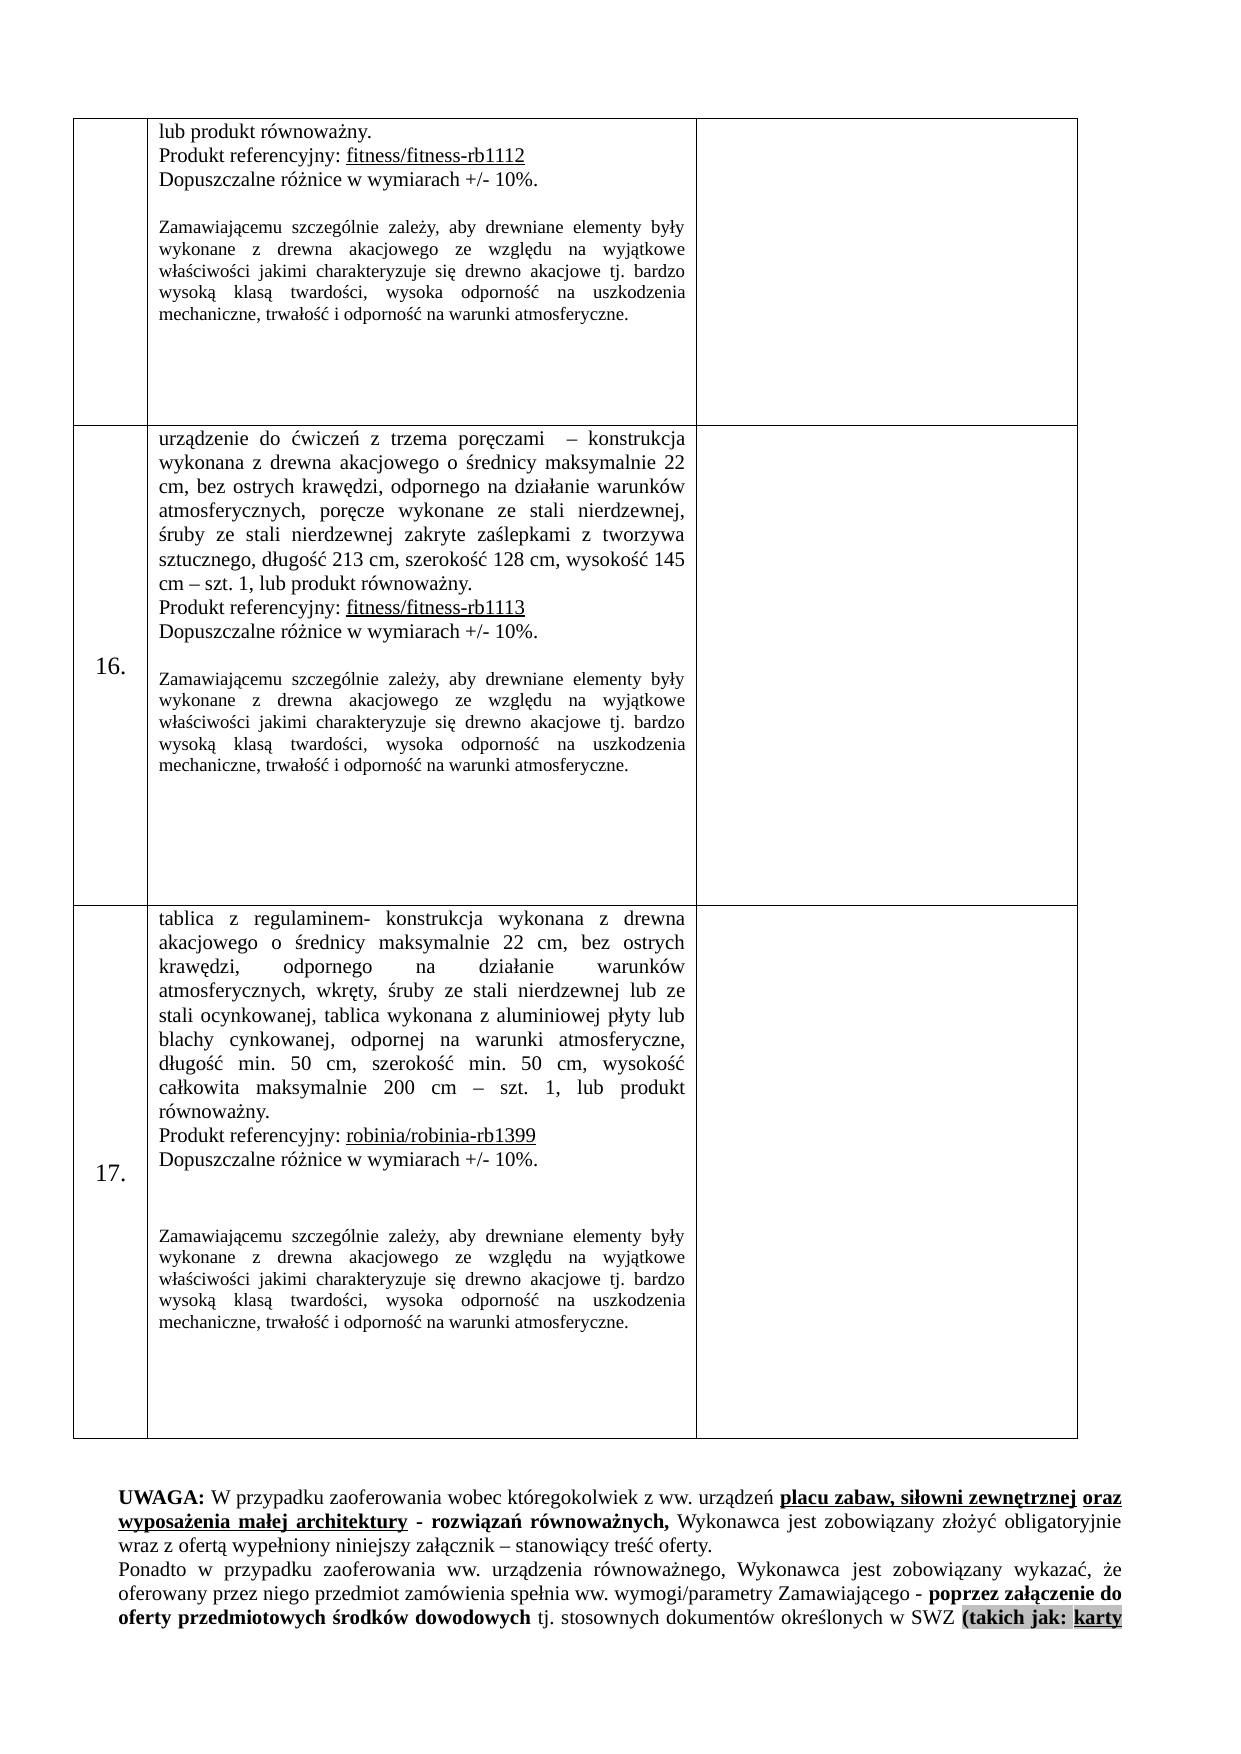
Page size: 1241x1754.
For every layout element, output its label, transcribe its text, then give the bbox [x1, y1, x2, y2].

table_cell [697, 119, 1077, 425]
table_cell tablica z regulaminem- konstrukcja wykonana z drewna akacjowego o średnicy maksymalnie 22 cm, bez ostrych krawędzi, odpornego na działanie warunków atmosferycznych, wkręty, śruby ze stali nierdzewnej lub ze stali ocynkowanej, tablica wykonana z aluminiowej płyty lub blachy cynkowanej, odpornej na warunki atmosferyczne, długość min. 50 cm, szerokość min. 50 cm, wysokość całkowita maksymalnie 200 cm – szt. 1, lub produkt równoważny. Produkt referencyjny: robinia/robinia-rb1399 Dopuszczalne różnice w wymiarach +/- 10%. Zamawiającemu szczególnie zależy, aby drewniane elementy były wykonane z drewna akacjowego ze względu na wyjątkowe właściwości jakimi charakteryzuje się drewno akacjowe tj. bardzo wysoką klasą twardości, wysoka odporność na uszkodzenia mechaniczne, trwałość i odporność na warunki atmosferyczne. [148, 906, 696, 1438]
table_cell urządzenie do ćwiczeń z trzema poręczami – konstrukcja wykonana z drewna akacjowego o średnicy maksymalnie 22 cm, bez ostrych krawędzi, odpornego na działanie warunków atmosferycznych, poręcze wykonane ze stali nierdzewnej, śruby ze stali nierdzewnej zakryte zaślepkami z tworzywa sztucznego, długość 213 cm, szerokość 128 cm, wysokość 145 cm – szt. 1, lub produkt równoważny. Produkt referencyjny: fitness/fitness-rb1113 Dopuszczalne różnice w wymiarach +/- 10%. Zamawiającemu szczególnie zależy, aby drewniane elementy były wykonane z drewna akacjowego ze względu na wyjątkowe właściwości jakimi charakteryzuje się drewno akacjowe tj. bardzo wysoką klasą twardości, wysoka odporność na uszkodzenia mechaniczne, trwałość i odporność na warunki atmosferyczne. [148, 426, 696, 905]
table_cell [697, 426, 1077, 905]
table_cell 16. [74, 426, 147, 905]
table_cell lub produkt równoważny. Produkt referencyjny: fitness/fitness-rb1112 Dopuszczalne różnice w wymiarach +/- 10%. Zamawiającemu szczególnie zależy, aby drewniane elementy były wykonane z drewna akacjowego ze względu na wyjątkowe właściwości jakimi charakteryzuje się drewno akacjowe tj. bardzo wysoką klasą twardości, wysoka odporność na uszkodzenia mechaniczne, trwałość i odporność na warunki atmosferyczne. [148, 119, 696, 425]
table_cell 17. [74, 906, 147, 1438]
text UWAGA: W przypadku zaoferowania wobec któregokolwiek z ww. urządzeń placu zabaw, siłowni zewnętrznej oraz wyposażenia małej architektury - rozwiązań równoważnych, Wykonawca jest zobowiązany złożyć obligatoryjnie wraz z ofertą wypełniony niniejszy załącznik – stanowiący treść oferty. [118, 1485, 1122, 1557]
text Ponadto w przypadku zaoferowania ww. urządzenia równoważnego, Wykonawca jest zobowiązany wykazać, że oferowany przez niego przedmiot zamówienia spełnia ww. wymogi/parametry Zamawiającego - poprzez załączenie do oferty przedmiotowych środków dowodowych tj. stosownych dokumentów określonych w SWZ (takich jak: karty [118, 1557, 1122, 1629]
table_cell [74, 119, 147, 425]
table_cell [697, 906, 1077, 1438]
